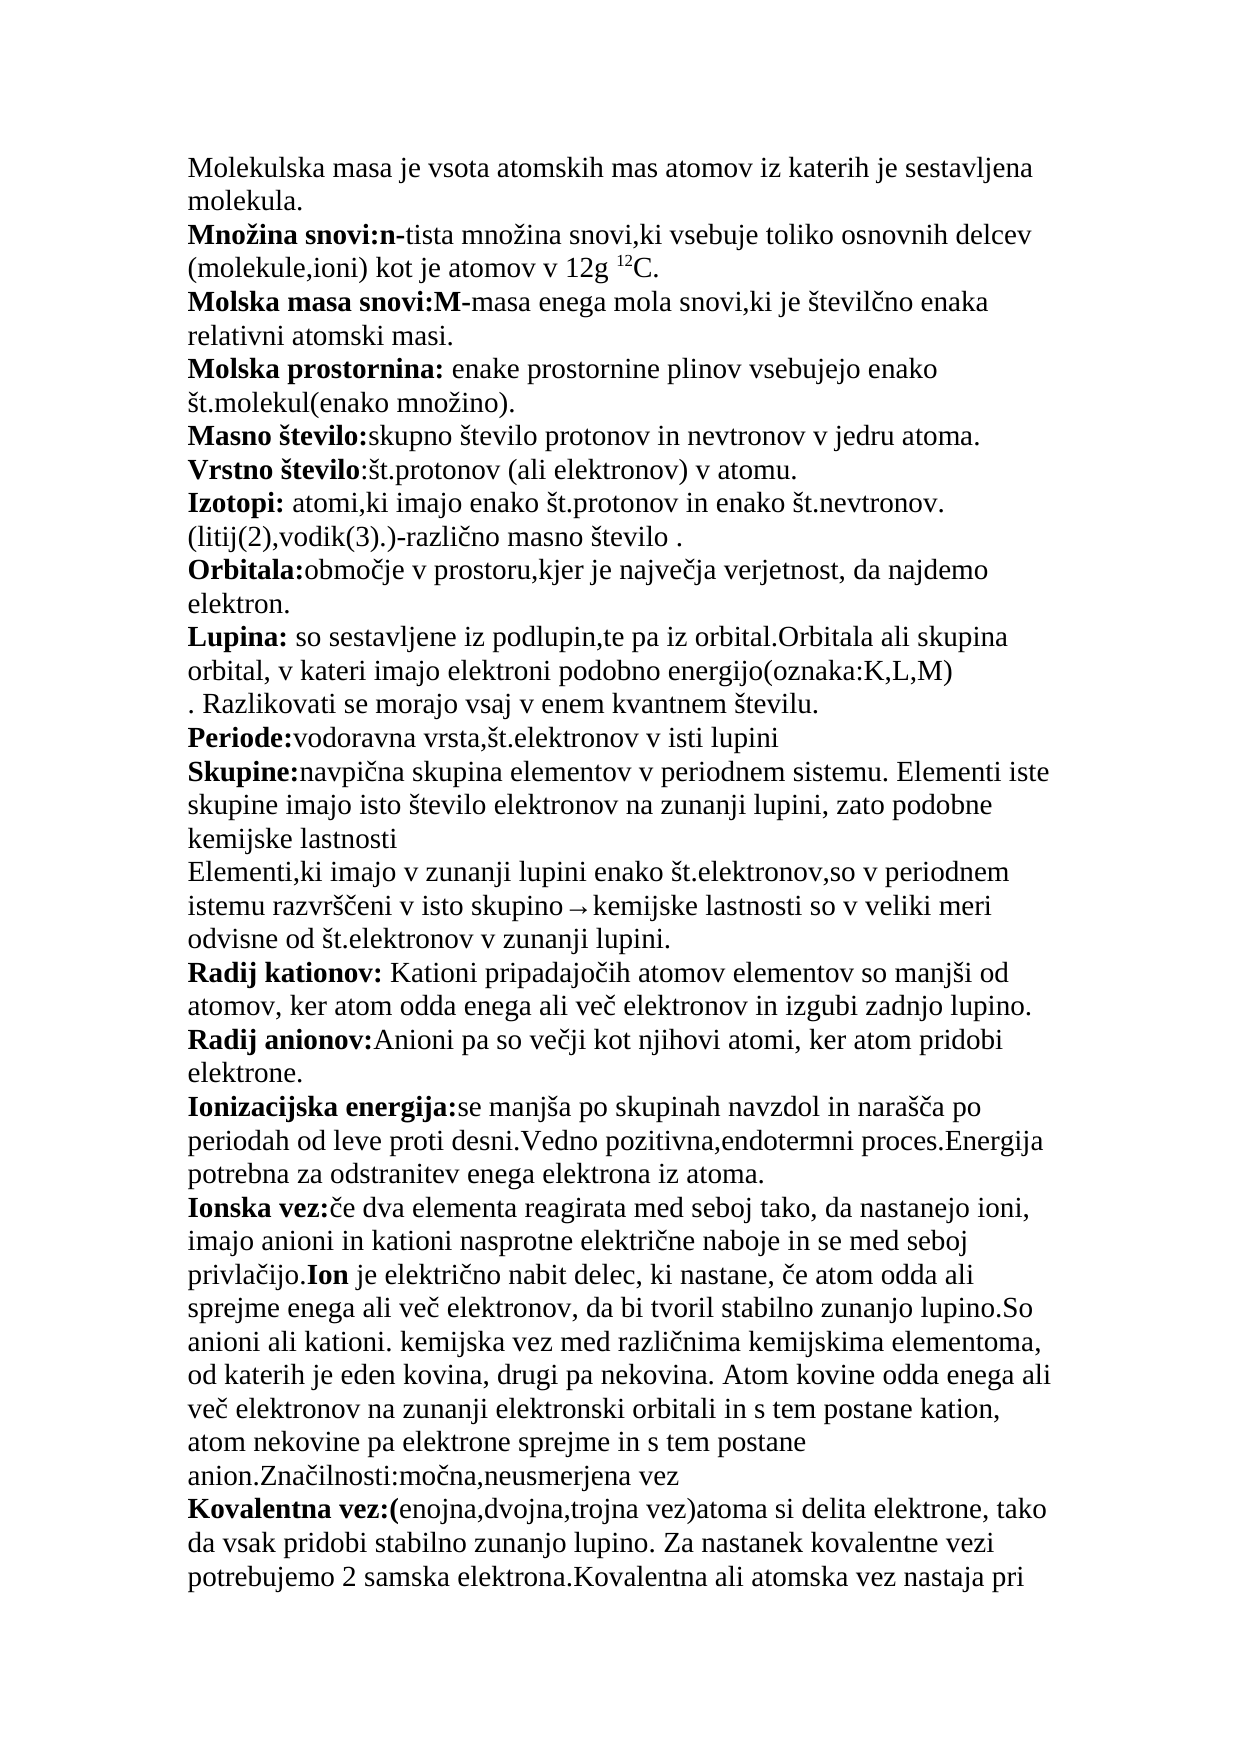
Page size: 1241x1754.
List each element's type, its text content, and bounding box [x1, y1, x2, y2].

text Radij kationov: Kationi pripadajočih atomov elementov so manjši od atomov, ker atom odda enega ali več elektronov in izgubi zadnjo lupino. [187, 955, 1053, 1022]
text Masno število:skupno število protonov in nevtronov v jedru atoma. [187, 418, 1053, 452]
text Elementi,ki imajo v zunanji lupini enako št.elektronov,so v periodnem istemu razvrščeni v isto skupino→kemijske lastnosti so v veliki meri odvisne od št.elektronov v zunanji lupini. [187, 854, 1053, 955]
text Molekulska masa je vsota atomskih mas atomov iz katerih je sestavljena molekula. [187, 150, 1053, 217]
text Množina snovi:n-tista množina snovi,ki vsebuje toliko osnovnih delcev (molekule,ioni) kot je atomov v 12g 12C. [187, 217, 1053, 284]
text Molska masa snovi:M-masa enega mola snovi,ki je številčno enaka relativni atomski masi. [187, 284, 1053, 351]
text Periode:vodoravna vrsta,št.elektronov v isti lupini [187, 720, 1053, 754]
text Skupine:navpična skupina elementov v periodnem sistemu. Elementi iste skupine imajo isto število elektronov na zunanji lupini, zato podobne kemijske lastnosti [187, 754, 1053, 854]
text Vrstno število:št.protonov (ali elektronov) v atomu. [187, 452, 1053, 485]
text Radij anionov:Anioni pa so večji kot njihovi atomi, ker atom pridobi elektrone. [187, 1022, 1053, 1089]
text Molska prostornina: enake prostornine plinov vsebujejo enako št.molekul(enako množino). [187, 351, 1053, 418]
text Orbitala:območje v prostoru,kjer je največja verjetnost, da najdemo elektron. [187, 552, 1053, 619]
text Izotopi: atomi,ki imajo enako št.protonov in enako št.nevtronov.(litij(2),vodik(3).)-različno masno število . [187, 485, 1053, 552]
text Kovalentna vez:(enojna,dvojna,trojna vez)atoma si delita elektrone, tako da vsak pridobi stabilno zunanjo lupino. Za nastanek kovalentne vezi potrebujemo 2 samska elektrona.Kovalentna ali atomska vez nastaja pri [187, 1492, 1053, 1592]
text Lupina: so sestavljene iz podlupin,te pa iz orbital.Orbitala ali skupina orbital, v kateri imajo elektroni podobno energijo(oznaka:K,L,M) [187, 619, 1053, 687]
text . Razlikovati se morajo vsaj v enem kvantnem številu. [187, 687, 1053, 720]
text Ionska vez:če dva elementa reagirata med seboj tako, da nastanejo ioni, imajo anioni in kationi nasprotne električne naboje in se med seboj privlačijo.Ion je električno nabit delec, ki nastane, če atom odda ali sprejme enega ali več elektronov, da bi tvoril stabilno zunanjo lupino.So anioni ali kationi. kemijska vez med različnima kemijskima elementoma, od katerih je eden kovina, drugi pa nekovina. Atom kovine odda enega ali več elektronov na zunanji elektronski orbitali in s tem postane kation, atom nekovine pa elektrone sprejme in s tem postane anion.Značilnosti:močna,neusmerjena vez [187, 1190, 1053, 1492]
text Ionizacijska energija:se manjša po skupinah navzdol in narašča po periodah od leve proti desni.Vedno pozitivna,endotermni proces.Energija potrebna za odstranitev enega elektrona iz atoma. [187, 1089, 1053, 1190]
